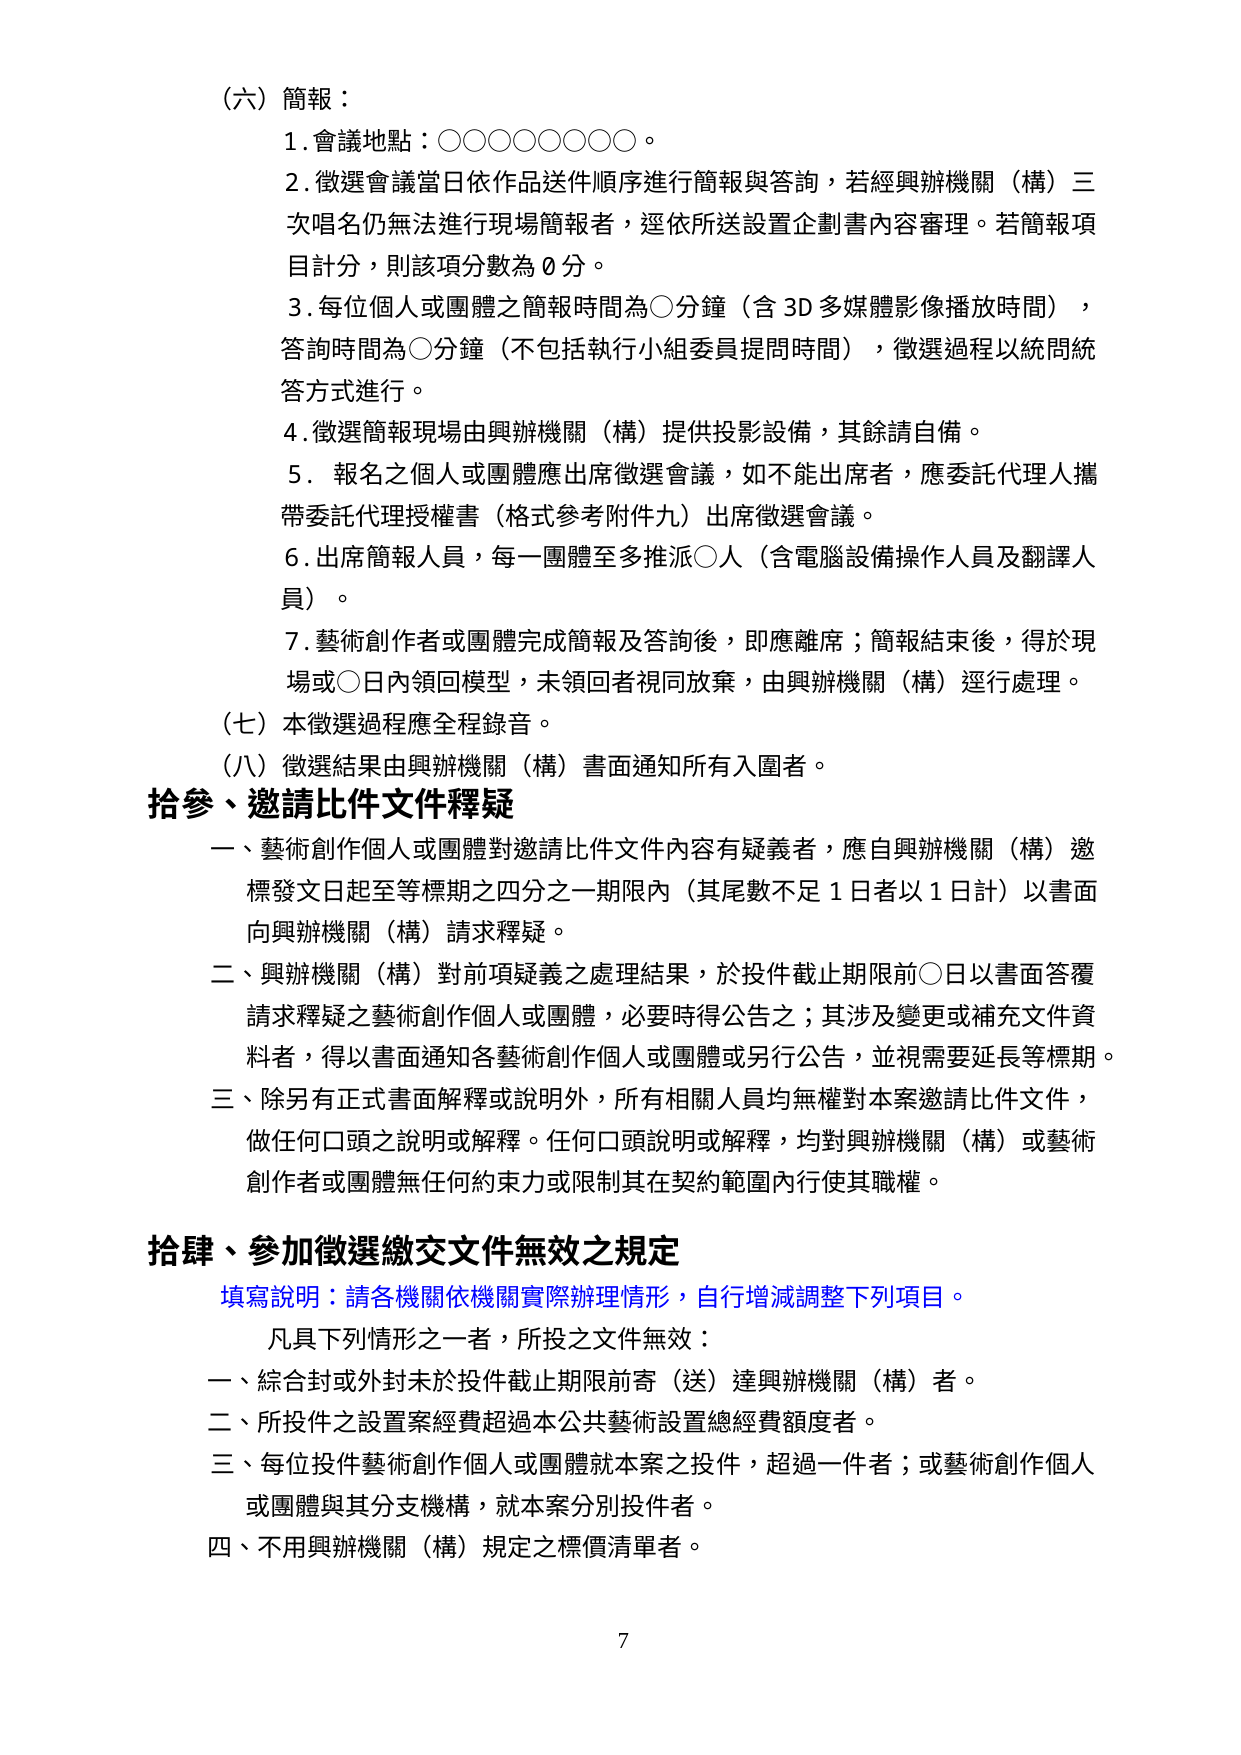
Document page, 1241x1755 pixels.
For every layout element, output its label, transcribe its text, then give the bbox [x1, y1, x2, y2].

text 三、每位投件藝術創作個人或團體就本案之投件，超過一件者；或藝術創作個人或團體與其分支機構，就本案分別投件者。 [148, 1440, 1098, 1523]
text 一、綜合封或外封未於投件截止期限前寄（送）達興辦機關（構）者。 [148, 1357, 1098, 1398]
text 二、所投件之設置案經費超過本公共藝術設置總經費額度者。 [148, 1398, 1098, 1440]
text 二、興辦機關（構）對前項疑義之處理結果，於投件截止期限前○日以書面答覆請求釋疑之藝術創作個人或團體，必要時得公告之；其涉及變更或補充文件資料者，得以書面通知各藝術創作個人或團體或另行公告，並視需要延長等標期。 [148, 950, 1098, 1075]
text 三、除另有正式書面解釋或說明外，所有相關人員均無權對本案邀請比件文件，做任何口頭之說明或解釋。任何口頭說明或解釋，均對興辦機關（構）或藝術創作者或團體無任何約束力或限制其在契約範圍內行使其職權。 [148, 1075, 1098, 1200]
text 拾參、邀請比件文件釋疑 [148, 783, 1098, 825]
text 4.徵選簡報現場由興辦機關（構）提供投影設備，其餘請自備。 [148, 408, 1098, 450]
text 2.徵選會議當日依作品送件順序進行簡報與答詢，若經興辦機關（構）三次唱名仍無法進行現場簡報者，逕依所送設置企劃書內容審理。若簡報項目計分，則該項分數為0分。 [148, 158, 1098, 283]
text 3.每位個人或團體之簡報時間為○分鐘（含3D多媒體影像播放時間），答詢時間為○分鐘（不包括執行小組委員提問時間），徵選過程以統問統答方式進行。 [148, 283, 1098, 408]
text 5. 報名之個人或團體應出席徵選會議，如不能出席者，應委託代理人攜帶委託代理授權書（格式參考附件九）出席徵選會議。 [148, 450, 1098, 533]
text （八）徵選結果由興辦機關（構）書面通知所有入圍者。 [148, 742, 1098, 783]
text 凡具下列情形之一者，所投之文件無效： [148, 1315, 1098, 1357]
text 1.會議地點：○○○○○○○○。 [148, 117, 1098, 158]
text 一、藝術創作個人或團體對邀請比件文件內容有疑義者，應自興辦機關（構）邀標發文日起至等標期之四分之一期限內（其尾數不足1日者以1日計）以書面向興辦機關（構）請求釋疑。 [148, 825, 1098, 950]
text 拾肆、參加徵選繳交文件無效之規定 [148, 1225, 1098, 1273]
text 填寫說明：請各機關依機關實際辦理情形，自行增減調整下列項目。 [221, 1273, 1098, 1315]
text 四、不用興辦機關（構）規定之標價清單者。 [148, 1523, 1098, 1565]
text 7.藝術創作者或團體完成簡報及答詢後，即應離席；簡報結束後，得於現場或○日內領回模型，未領回者視同放棄，由興辦機關（構）逕行處理。 [148, 617, 1098, 700]
text （六）簡報： [148, 75, 1098, 117]
text 6.出席簡報人員，每一團體至多推派○人（含電腦設備操作人員及翻譯人員）。 [148, 533, 1098, 617]
text （七）本徵選過程應全程錄音。 [148, 700, 1098, 742]
